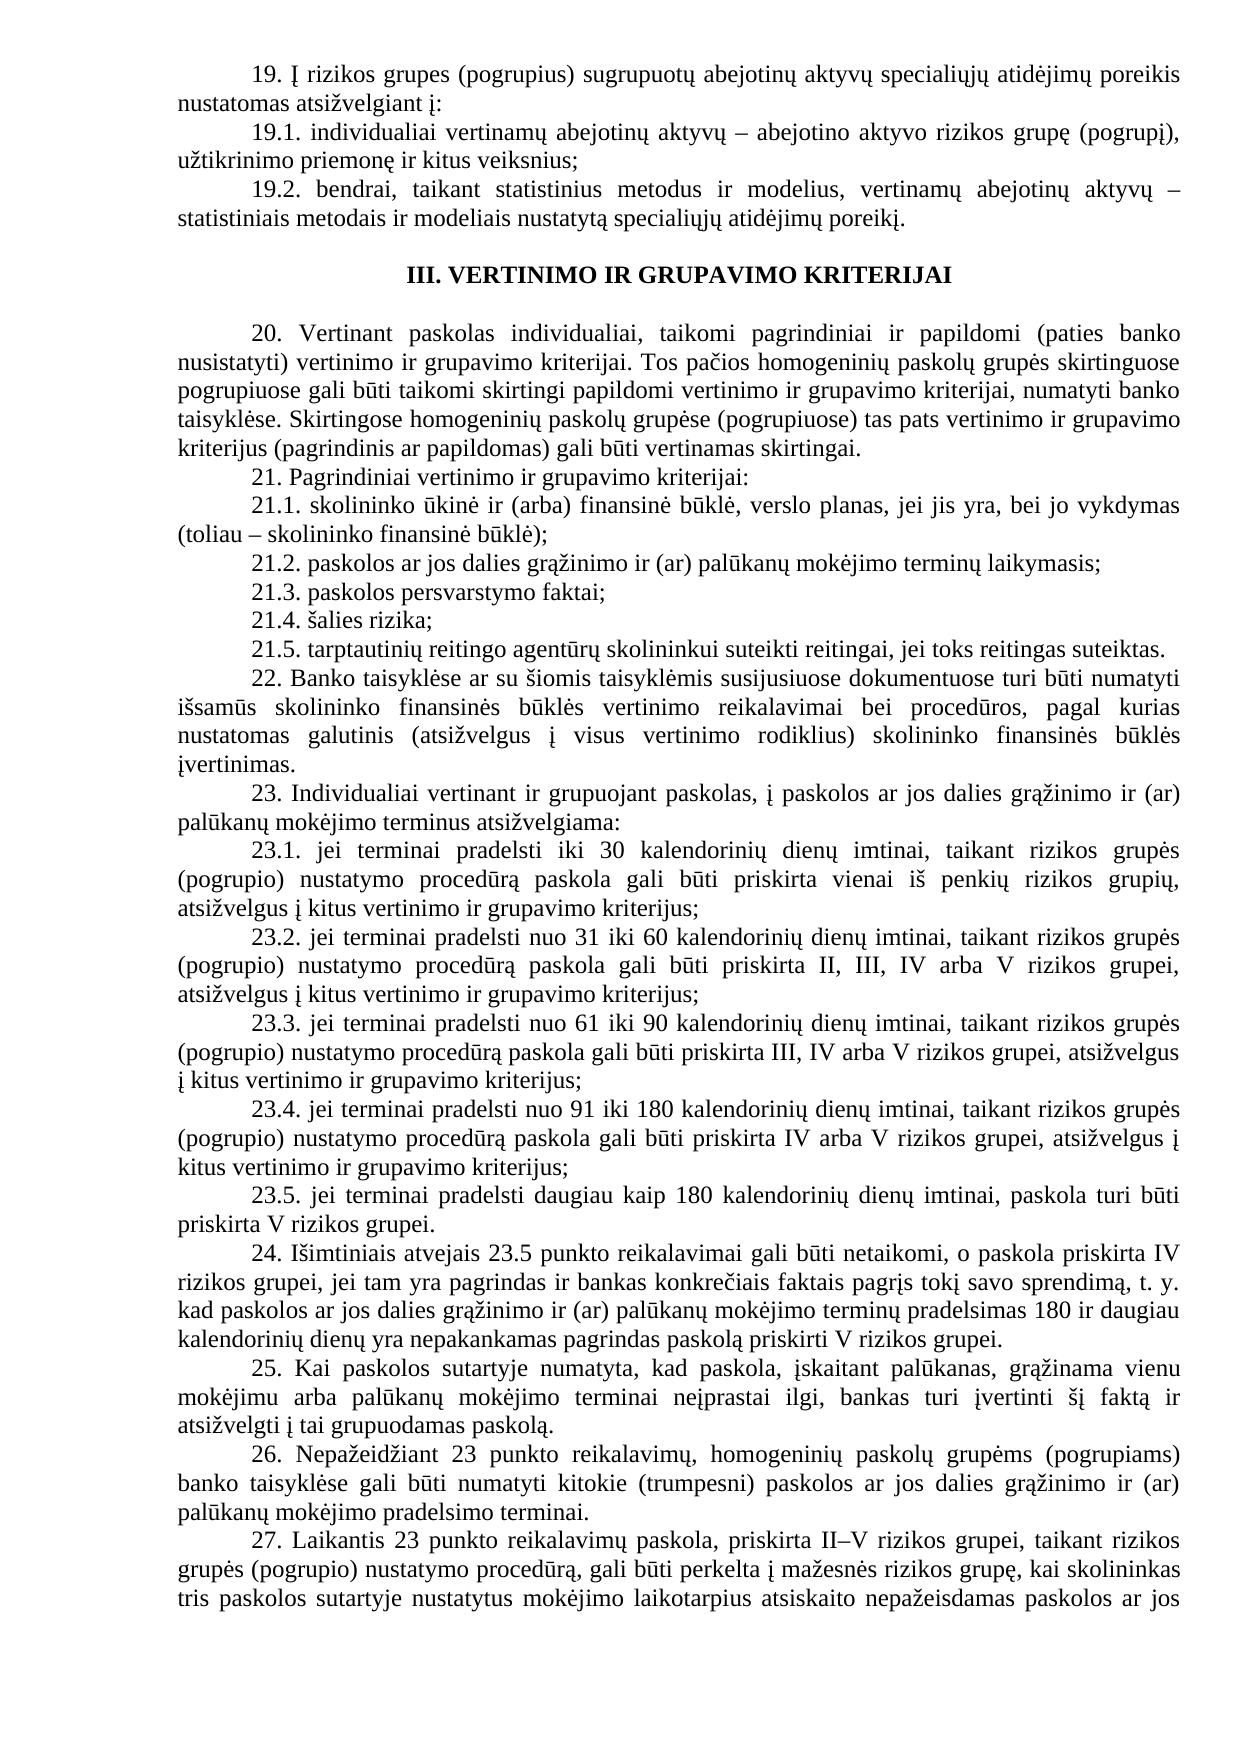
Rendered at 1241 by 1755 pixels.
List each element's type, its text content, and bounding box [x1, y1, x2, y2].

text 23.5. jei terminai pradelsti daugiau kaip 180 kalendorinių dienų imtinai, paskola turi būti priskirta V rizikos grupei. [177, 1180, 1181, 1238]
text 23.2. jei terminai pradelsti nuo 31 iki 60 kalendorinių dienų imtinai, taikant rizikos grupės (pogrupio) nustatymo procedūrą paskola gali būti priskirta II, III, IV arba V rizikos grupei, atsižvelgus į kitus vertinimo ir grupavimo kriterijus; [177, 922, 1181, 1008]
text 23.1. jei terminai pradelsti iki 30 kalendorinių dienų imtinai, taikant rizikos grupės (pogrupio) nustatymo procedūrą paskola gali būti priskirta vienai iš penkių rizikos grupių, atsižvelgus į kitus vertinimo ir grupavimo kriterijus; [177, 835, 1181, 922]
text 21.3. paskolos persvarstymo faktai; [177, 577, 1181, 605]
text 20. Vertinant paskolas individualiai, taikomi pagrindiniai ir papildomi (paties banko nusistatyti) vertinimo ir grupavimo kriterijai. Tos pačios homogeninių paskolų grupės skirtinguose pogrupiuose gali būti taikomi skirtingi papildomi vertinimo ir grupavimo kriterijai, numatyti banko taisyklėse. Skirtingose homogeninių paskolų grupėse (pogrupiuose) tas pats vertinimo ir grupavimo kriterijus (pagrindinis ar papildomas) gali būti vertinamas skirtingai. [177, 318, 1181, 462]
text 19.1. individualiai vertinamų abejotinų aktyvų – abejotino aktyvo rizikos grupę (pogrupį), užtikrinimo priemonę ir kitus veiksnius; [177, 117, 1181, 174]
text 23.3. jei terminai pradelsti nuo 61 iki 90 kalendorinių dienų imtinai, taikant rizikos grupės (pogrupio) nustatymo procedūrą paskola gali būti priskirta III, IV arba V rizikos grupei, atsižvelgus į kitus vertinimo ir grupavimo kriterijus; [177, 1008, 1181, 1094]
text 23.4. jei terminai pradelsti nuo 91 iki 180 kalendorinių dienų imtinai, taikant rizikos grupės (pogrupio) nustatymo procedūrą paskola gali būti priskirta IV arba V rizikos grupei, atsižvelgus į kitus vertinimo ir grupavimo kriterijus; [177, 1094, 1181, 1180]
text 27. Laikantis 23 punkto reikalavimų paskola, priskirta II–V rizikos grupei, taikant rizikos grupės (pogrupio) nustatymo procedūrą, gali būti perkelta į mažesnės rizikos grupę, kai skolininkas tris paskolos sutartyje nustatytus mokėjimo laikotarpius atsiskaito nepažeisdamas paskolos ar jos [177, 1525, 1181, 1612]
text 26. Nepažeidžiant 23 punkto reikalavimų, homogeninių paskolų grupėms (pogrupiams) banko taisyklėse gali būti numatyti kitokie (trumpesni) paskolos ar jos dalies grąžinimo ir (ar) palūkanų mokėjimo pradelsimo terminai. [177, 1439, 1181, 1525]
text 25. Kai paskolos sutartyje numatyta, kad paskola, įskaitant palūkanas, grąžinama vienu mokėjimu arba palūkanų mokėjimo terminai neįprastai ilgi, bankas turi įvertinti šį faktą ir atsižvelgti į tai grupuodamas paskolą. [177, 1353, 1181, 1439]
text 21. Pagrindiniai vertinimo ir grupavimo kriterijai: [177, 462, 1181, 490]
text 24. Išimtiniais atvejais 23.5 punkto reikalavimai gali būti netaikomi, o paskola priskirta IV rizikos grupei, jei tam yra pagrindas ir bankas konkrečiais faktais pagrįs tokį savo sprendimą, t. y. kad paskolos ar jos dalies grąžinimo ir (ar) palūkanų mokėjimo terminų pradelsimas 180 ir daugiau kalendorinių dienų yra nepakankamas pagrindas paskolą priskirti V rizikos grupei. [177, 1238, 1181, 1353]
text III. VERTINIMO IR GRUPAVIMO KRITERIJAI [177, 260, 1181, 289]
text 19. Į rizikos grupes (pogrupius) sugrupuotų abejotinų aktyvų specialiųjų atidėjimų poreikis nustatomas atsižvelgiant į: [177, 59, 1181, 117]
text 21.2. paskolos ar jos dalies grąžinimo ir (ar) palūkanų mokėjimo terminų laikymasis; [177, 548, 1181, 577]
text 21.1. skolininko ūkinė ir (arba) finansinė būklė, verslo planas, jei jis yra, bei jo vykdymas (toliau – skolininko finansinė būklė); [177, 490, 1181, 548]
text 19.2. bendrai, taikant statistinius metodus ir modelius, vertinamų abejotinų aktyvų – statistiniais metodais ir modeliais nustatytą specialiųjų atidėjimų poreikį. [177, 174, 1181, 232]
text 23. Individualiai vertinant ir grupuojant paskolas, į paskolos ar jos dalies grąžinimo ir (ar) palūkanų mokėjimo terminus atsižvelgiama: [177, 778, 1181, 835]
text 22. Banko taisyklėse ar su šiomis taisyklėmis susijusiuose dokumentuose turi būti numatyti išsamūs skolininko finansinės būklės vertinimo reikalavimai bei procedūros, pagal kurias nustatomas galutinis (atsižvelgus į visus vertinimo rodiklius) skolininko finansinės būklės įvertinimas. [177, 663, 1181, 778]
text 21.4. šalies rizika; [177, 605, 1181, 634]
text 21.5. tarptautinių reitingo agentūrų skolininkui suteikti reitingai, jei toks reitingas suteiktas. [177, 634, 1181, 663]
